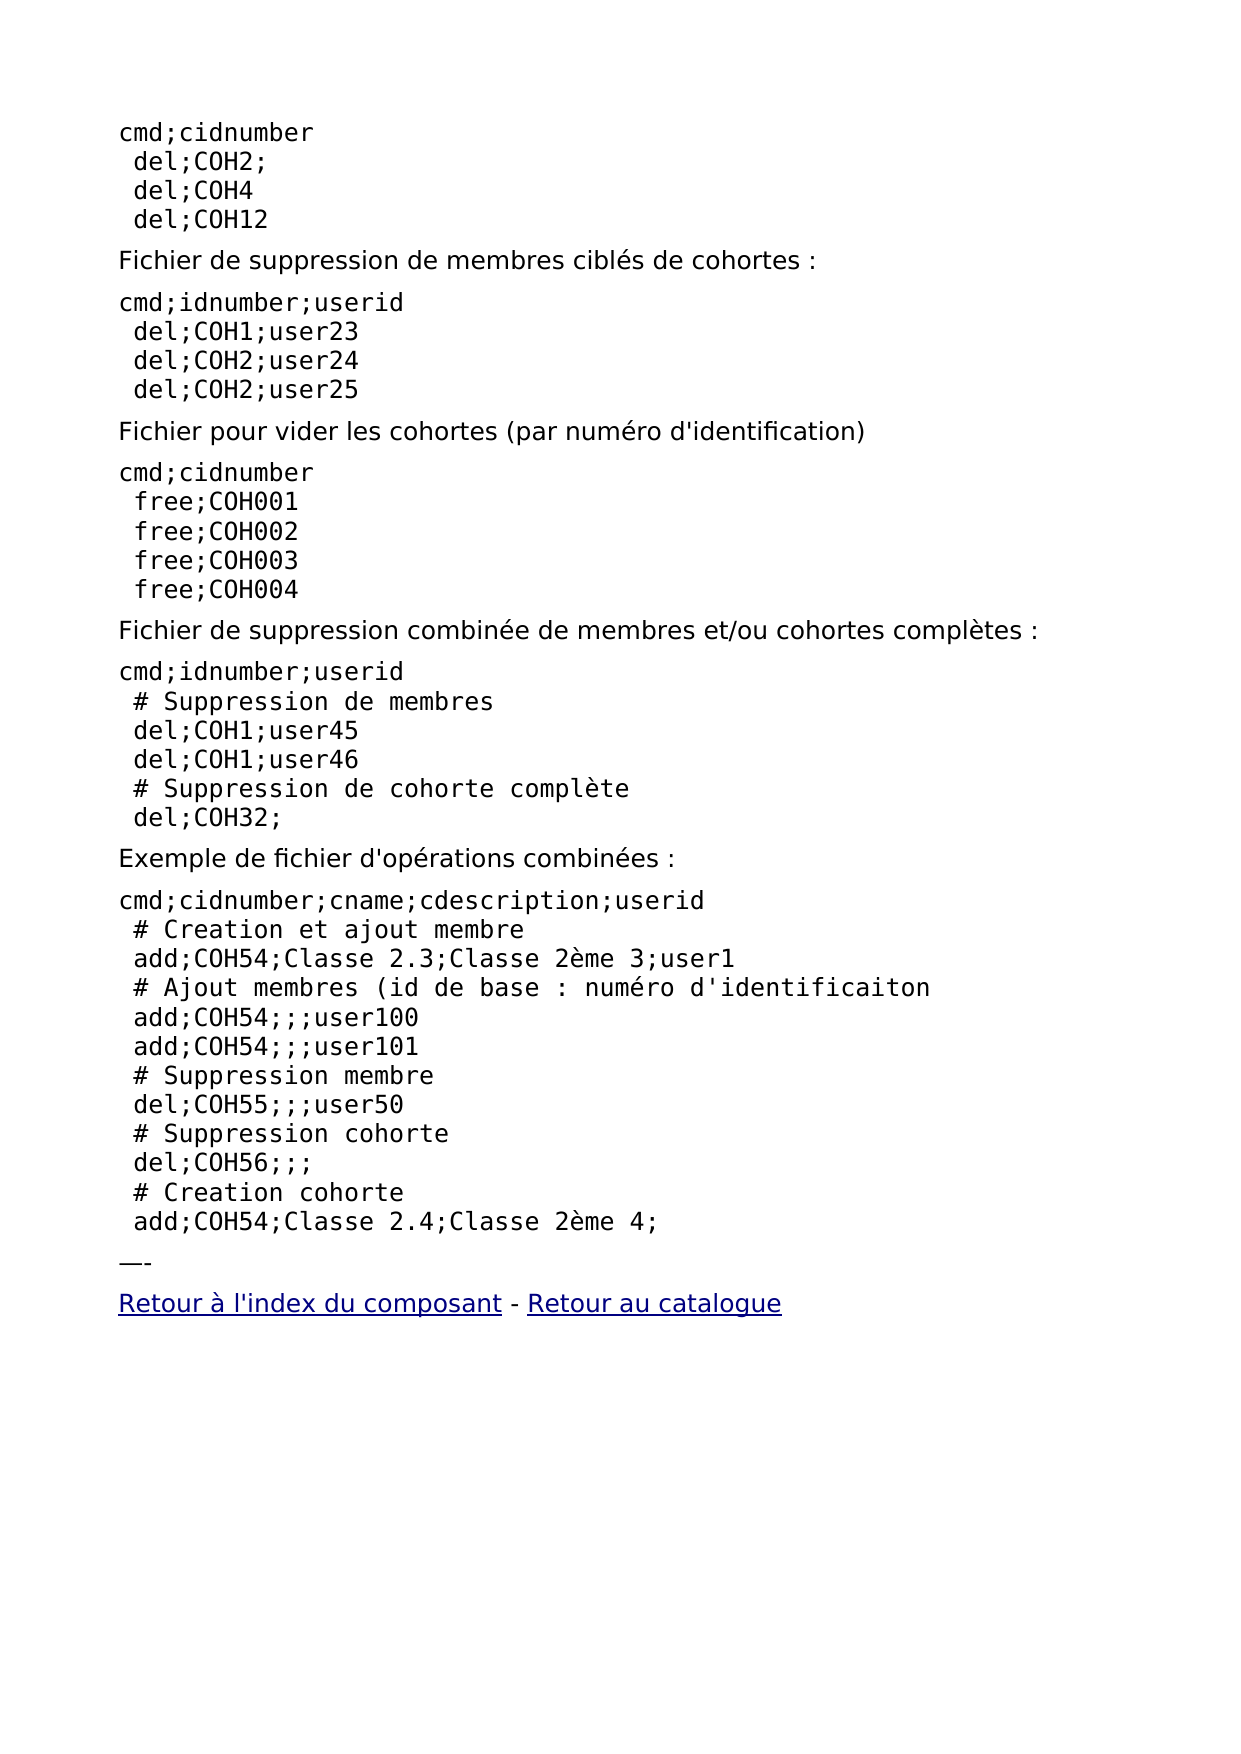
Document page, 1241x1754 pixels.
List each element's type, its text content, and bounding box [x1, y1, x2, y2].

text cmd;cidnumber;cname;cdescription;userid # Creation et ajout membre add;COH54;Classe 2.3;Classe 2ème 3;user1 # Ajout membres (id de base : numéro d'identificaiton add;COH54;;;user100 add;COH54;;;user101 # Suppression membre del;COH55;;;user50 # Suppression cohorte del;COH56;;; # Creation cohorte add;COH54;Classe 2.4;Classe 2ème 4; [118, 886, 1122, 1236]
text cmd;idnumber;userid del;COH1;user23 del;COH2;user24 del;COH2;user25 [118, 288, 1122, 405]
text cmd;idnumber;userid # Suppression de membres del;COH1;user45 del;COH1;user46 # Suppression de cohorte complète del;COH32; [118, 658, 1122, 833]
text Fichier pour vider les cohortes (par numéro d'identification) [118, 417, 1122, 446]
text —- [118, 1248, 1122, 1277]
text Fichier de suppression combinée de membres et/ou cohortes complètes : [118, 616, 1122, 645]
text Exemple de fichier d'opérations combinées : [118, 844, 1122, 873]
text Retour à l'index du composant - Retour au catalogue [118, 1289, 1122, 1319]
text Fichier de suppression de membres ciblés de cohortes : [118, 247, 1122, 276]
text cmd;cidnumber free;COH001 free;COH002 free;COH003 free;COH004 [118, 458, 1122, 604]
text cmd;cidnumber del;COH2; del;COH4 del;COH12 [118, 118, 1122, 235]
